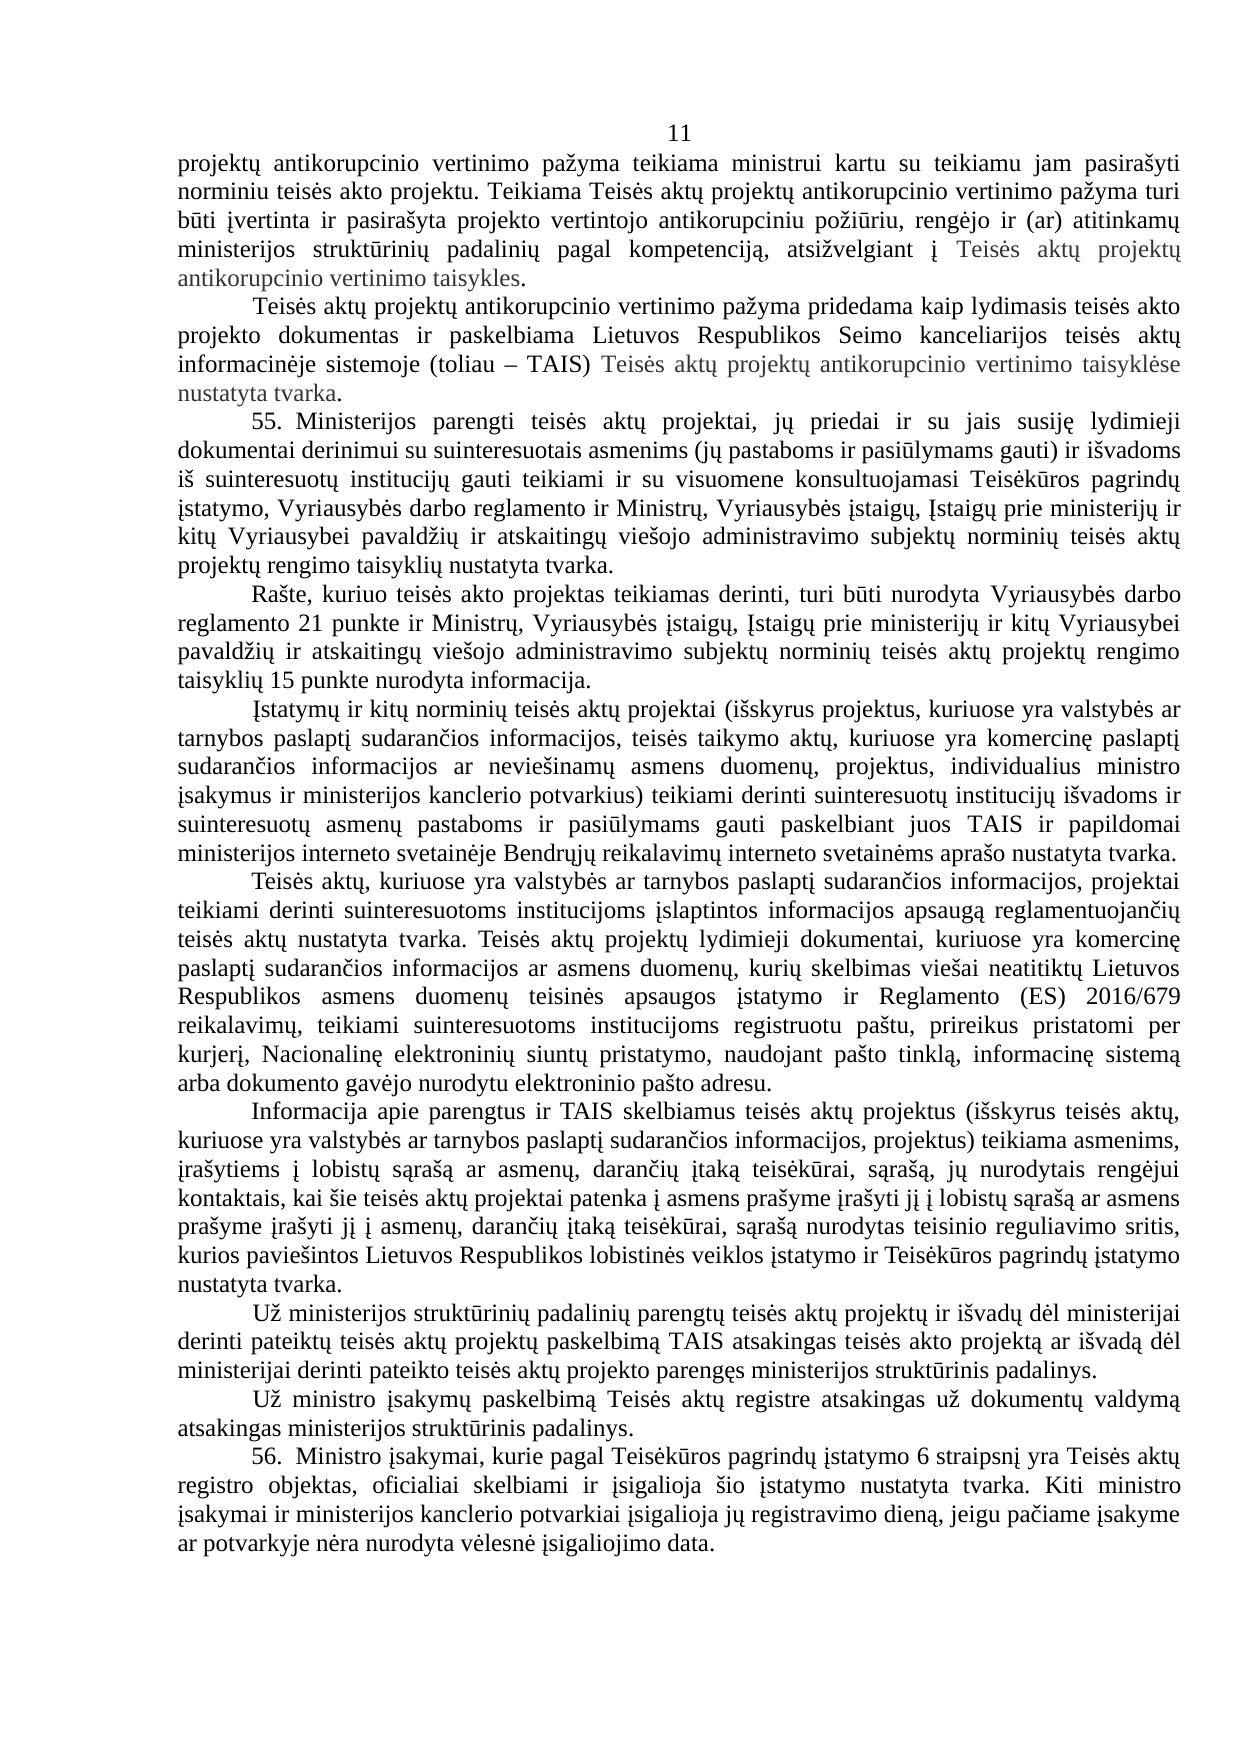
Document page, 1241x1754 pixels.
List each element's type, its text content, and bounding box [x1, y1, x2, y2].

text Už ministerijos struktūrinių padalinių parengtų teisės aktų projektų ir išvadų dėl ministerijai derinti pateiktų teisės aktų projektų paskelbimą TAIS atsakingas teisės akto projektą ar išvadą dėl ministerijai derinti pateikto teisės aktų projekto parengęs ministerijos struktūrinis padalinys. [177, 1298, 1181, 1384]
text 56. Ministro įsakymai, kurie pagal Teisėkūros pagrindų įstatymo 6 straipsnį yra Teisės aktų registro objektas, oficialiai skelbiami ir įsigalioja šio įstatymo nustatyta tvarka. Kiti ministro įsakymai ir ministerijos kanclerio potvarkiai įsigalioja jų registravimo dieną, jeigu pačiame įsakyme ar potvarkyje nėra nurodyta vėlesnė įsigaliojimo data. [177, 1441, 1181, 1556]
text Rašte, kuriuo teisės akto projektas teikiamas derinti, turi būti nurodyta Vyriausybės darbo reglamento 21 punkte ir Ministrų, Vyriausybės įstaigų, Įstaigų prie ministerijų ir kitų Vyriausybei pavaldžių ir atskaitingų viešojo administravimo subjektų norminių teisės aktų projektų rengimo taisyklių 15 punkte nurodyta informacija. [177, 579, 1181, 694]
text Teisės aktų, kuriuose yra valstybės ar tarnybos paslaptį sudarančios informacijos, projektai teikiami derinti suinteresuotoms institucijoms įslaptintos informacijos apsaugą reglamentuojančių teisės aktų nustatyta tvarka. Teisės aktų projektų lydimieji dokumentai, kuriuose yra komercinę paslaptį sudarančios informacijos ar asmens duomenų, kurių skelbimas viešai neatitiktų Lietuvos Respublikos asmens duomenų teisinės apsaugos įstatymo ir Reglamento (ES) 2016/679 reikalavimų, teikiami suinteresuotoms institucijoms registruotu paštu, prireikus pristatomi per kurjerį, Nacionalinę elektroninių siuntų pristatymo, naudojant pašto tinklą, informacinę sistemą arba dokumento gavėjo nurodytu elektroninio pašto adresu. [177, 866, 1181, 1096]
text Už ministro įsakymų paskelbimą Teisės aktų registre atsakingas už dokumentų valdymą atsakingas ministerijos struktūrinis padalinys. [177, 1384, 1181, 1441]
text Informacija apie parengtus ir TAIS skelbiamus teisės aktų projektus (išskyrus teisės aktų, kuriuose yra valstybės ar tarnybos paslaptį sudarančios informacijos, projektus) teikiama asmenims, įrašytiems į lobistų sąrašą ar asmenų, darančių įtaką teisėkūrai, sąrašą, jų nurodytais rengėjui kontaktais, kai šie teisės aktų projektai patenka į asmens prašyme įrašyti jį į lobistų sąrašą ar asmens prašyme įrašyti jį į asmenų, darančių įtaką teisėkūrai, sąrašą nurodytas teisinio reguliavimo sritis, kurios paviešintos Lietuvos Respublikos lobistinės veiklos įstatymo ir Teisėkūros pagrindų įstatymo nustatyta tvarka. [177, 1096, 1181, 1298]
text projektų antikorupcinio vertinimo pažyma teikiama ministrui kartu su teikiamu jam pasirašyti norminiu teisės akto projektu. Teikiama Teisės aktų projektų antikorupcinio vertinimo pažyma turi būti įvertinta ir pasirašyta projekto vertintojo antikorupciniu požiūriu, rengėjo ir (ar) atitinkamų ministerijos struktūrinių padalinių pagal kompetenciją, atsižvelgiant į Teisės aktų projektų antikorupcinio vertinimo taisykles. [177, 148, 1181, 291]
text Teisės aktų projektų antikorupcinio vertinimo pažyma pridedama kaip lydimasis teisės akto projekto dokumentas ir paskelbiama Lietuvos Respublikos Seimo kanceliarijos teisės aktų informacinėje sistemoje (toliau – TAIS) Teisės aktų projektų antikorupcinio vertinimo taisyklėse nustatyta tvarka. [177, 291, 1181, 406]
text Įstatymų ir kitų norminių teisės aktų projektai (išskyrus projektus, kuriuose yra valstybės ar tarnybos paslaptį sudarančios informacijos, teisės taikymo aktų, kuriuose yra komercinę paslaptį sudarančios informacijos ar neviešinamų asmens duomenų, projektus, individualius ministro įsakymus ir ministerijos kanclerio potvarkius) teikiami derinti suinteresuotų institucijų išvadoms ir suinteresuotų asmenų pastaboms ir pasiūlymams gauti paskelbiant juos TAIS ir papildomai ministerijos interneto svetainėje Bendrųjų reikalavimų interneto svetainėms aprašo nustatyta tvarka. [177, 694, 1181, 866]
text 55. Ministerijos parengti teisės aktų projektai, jų priedai ir su jais susiję lydimieji dokumentai derinimui su suinteresuotais asmenims (jų pastaboms ir pasiūlymams gauti) ir išvadoms iš suinteresuotų institucijų gauti teikiami ir su visuomene konsultuojamasi Teisėkūros pagrindų įstatymo, Vyriausybės darbo reglamento ir Ministrų, Vyriausybės įstaigų, Įstaigų prie ministerijų ir kitų Vyriausybei pavaldžių ir atskaitingų viešojo administravimo subjektų norminių teisės aktų projektų rengimo taisyklių nustatyta tvarka. [177, 406, 1181, 579]
